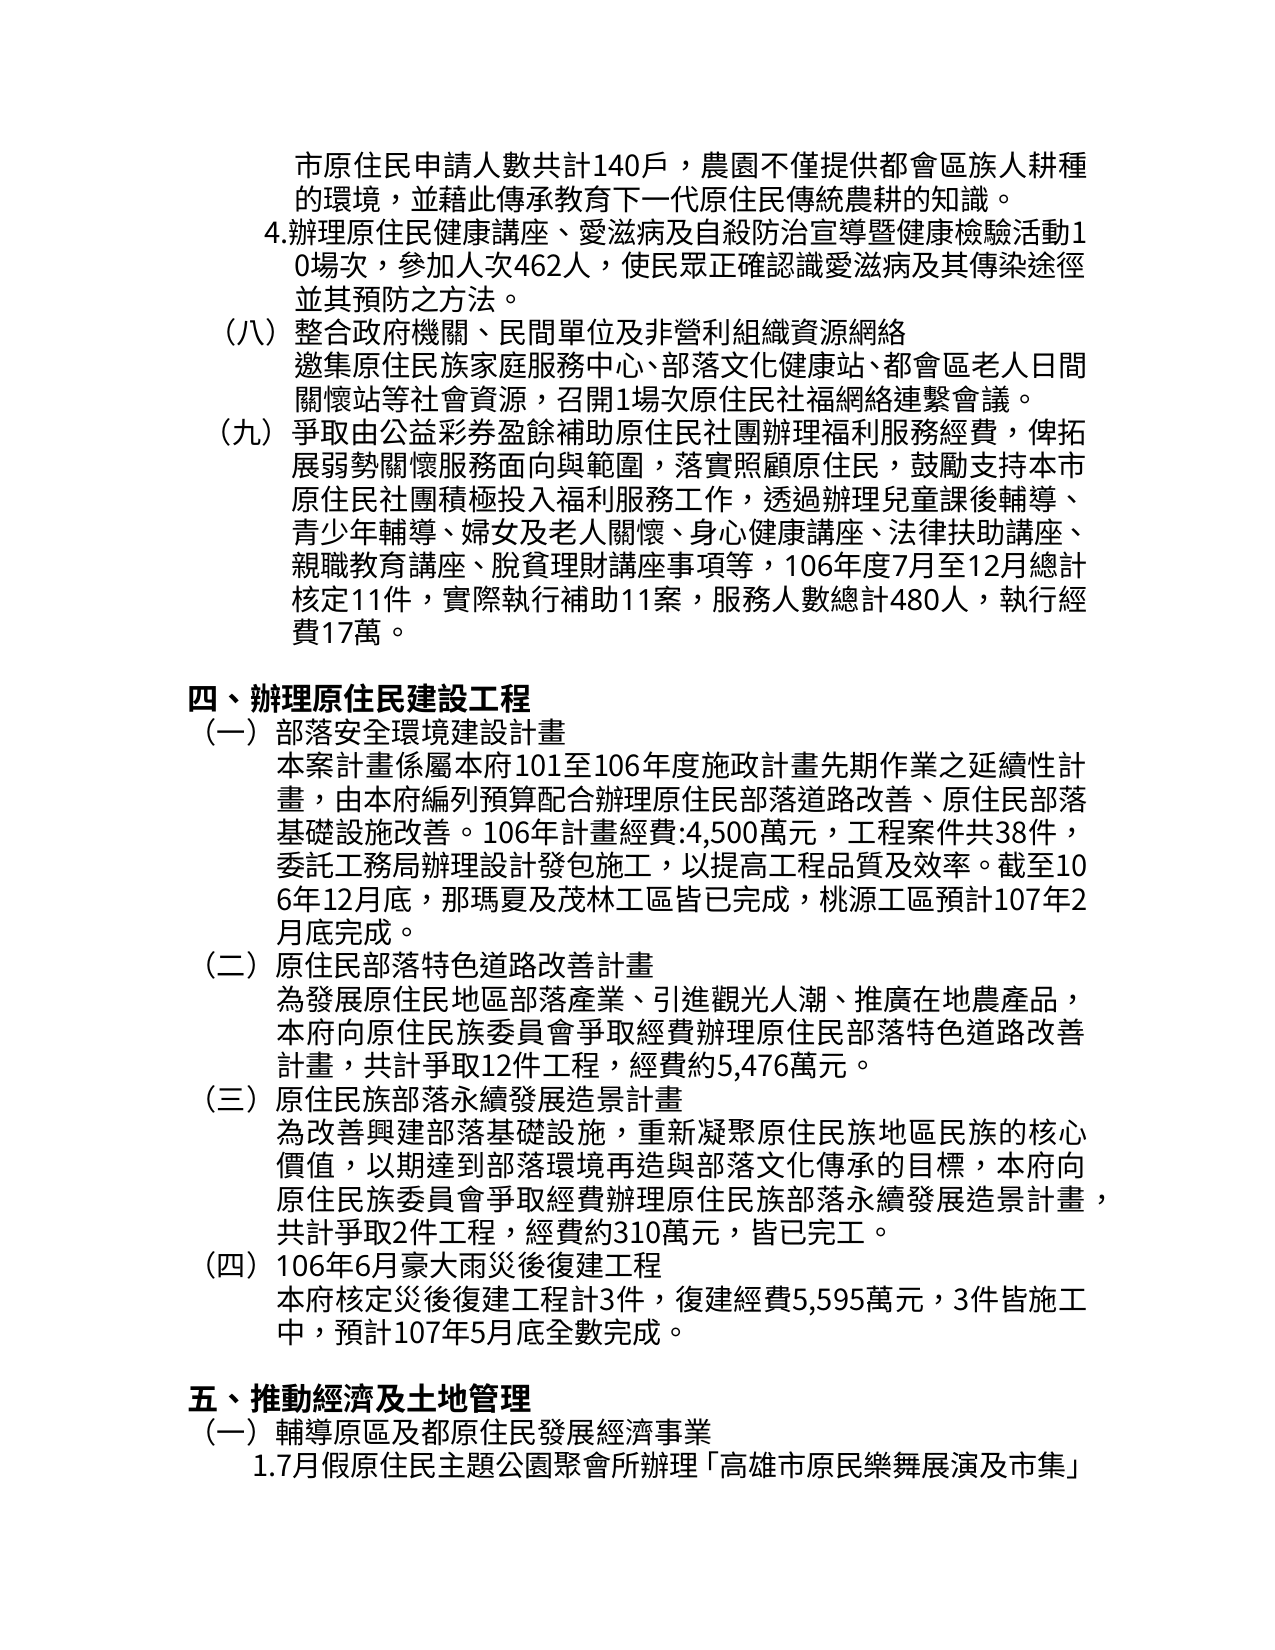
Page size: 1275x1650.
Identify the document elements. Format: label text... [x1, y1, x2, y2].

text 四、辦理原住民建設工程 [187, 683, 1087, 717]
text （二）原住民部落特色道路改善計畫 [187, 950, 1087, 983]
text 本府核定災後復建工程計3件，復建經費5,595萬元，3件皆施工中，預計107年5月底全數完成。 [276, 1283, 1087, 1350]
text 為改善興建部落基礎設施，重新凝聚原住民族地區民族的核心價值，以期達到部落環境再造與部落文化傳承的目標，本府向原住民族委員會爭取經費辦理原住民族部落永續發展造景計畫，共計爭取2件工程，經費約310萬元，皆已完工。 [276, 1117, 1087, 1250]
text 市原住民申請人數共計140戶，農園不僅提供都會區族人耕種的環境，並藉此傳承教育下一代原住民傳統農耕的知識。 [264, 150, 1087, 217]
text 1.7月假原住民主題公園聚會所辦理「高雄市原民樂舞展演及市集」12活動，計27場次，銷售營業額計74萬元。 [252, 1450, 1087, 1483]
text 本案計畫係屬本府101至106年度施政計畫先期作業之延續性計畫，由本府編列預算配合辦理原住民部落道路改善、原住民部落基礎設施改善。106年計畫經費:4,500萬元，工程案件共38件，委託工務局辦理設計發包施工，以提高工程品質及效率。截至106年12月底，那瑪夏及茂林工區皆已完成，桃源工區預計107年2月底完成。 [276, 750, 1087, 950]
text （三）原住民族部落永續發展造景計畫 [187, 1083, 1087, 1117]
text （一）輔導原區及都原住民發展經濟事業 [187, 1417, 1087, 1450]
text （一）部落安全環境建設計畫 [187, 717, 1087, 750]
text 五、推動經濟及土地管理 [187, 1383, 1087, 1417]
text （九）爭取由公益彩券盈餘補助原住民社團辦理福利服務經費，俾拓展弱勢關懷服務面向與範圍，落實照顧原住民，鼓勵支持本市原住民社團積極投入福利服務工作，透過辦理兒童課後輔導、青少年輔導、婦女及老人關懷、身心健康講座、法律扶助講座、親職教育講座、脫貧理財講座事項等，106年度7月至12月總計核定11件，實際執行補助11案，服務人數總計480人，執行經費17萬。 [202, 417, 1087, 650]
text 為發展原住民地區部落產業、引進觀光人潮、推廣在地農產品，本府向原住民族委員會爭取經費辦理原住民部落特色道路改善計畫，共計爭取12件工程，經費約5,476萬元。 [276, 983, 1087, 1083]
text 4.辦理原住民健康講座、愛滋病及自殺防治宣導暨健康檢驗活動10場次，參加人次462人，使民眾正確認識愛滋病及其傳染途徑並其預防之方法。 [264, 217, 1087, 317]
text （八）整合政府機關、民間單位及非營利組織資源網絡 [187, 317, 1087, 350]
text （四）106年6月豪大雨災後復建工程 [187, 1250, 1087, 1283]
text 邀集原住民族家庭服務中心、部落文化健康站、都會區老人日間關懷站等社會資源，召開1場次原住民社福網絡連繫會議。 [294, 350, 1087, 417]
